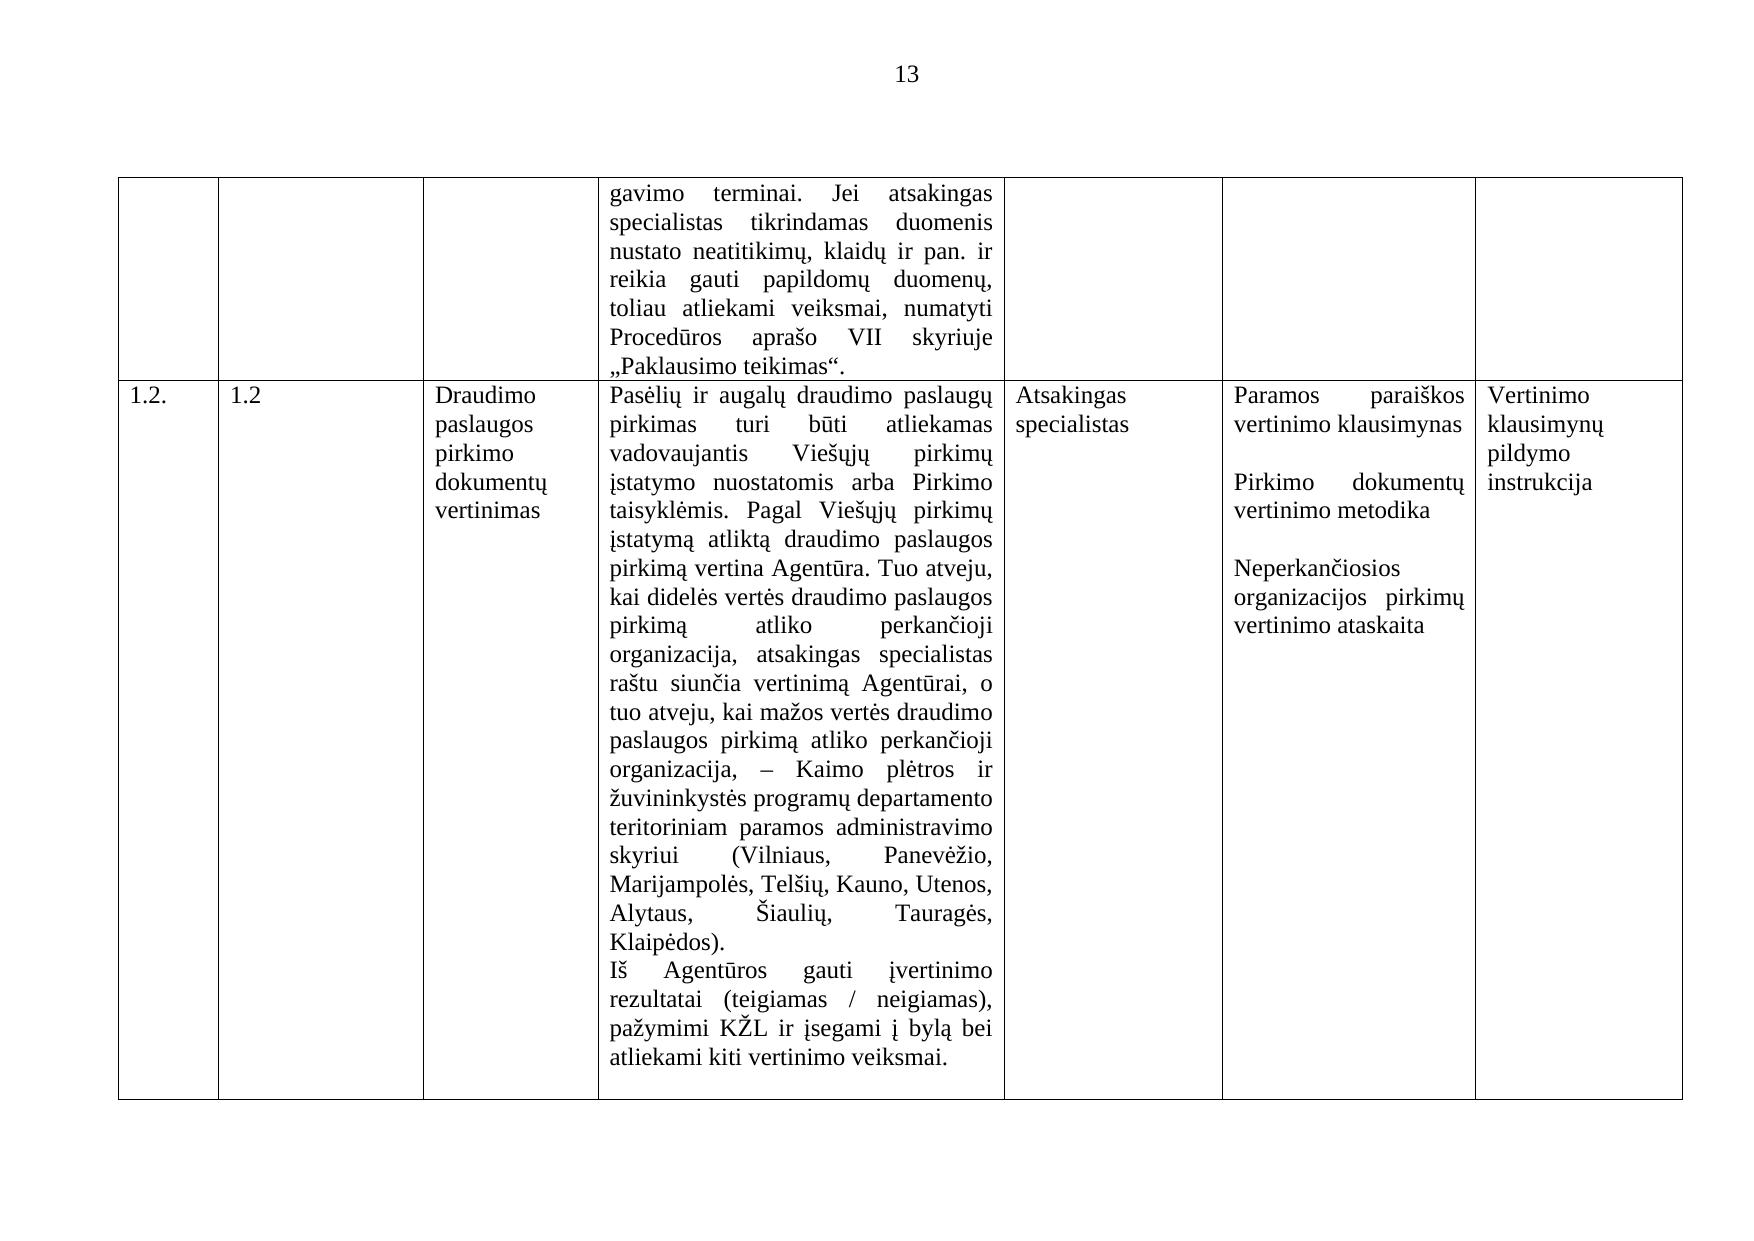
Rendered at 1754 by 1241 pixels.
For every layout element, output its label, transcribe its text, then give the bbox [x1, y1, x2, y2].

table_cell Paramos paraiškos vertinimo klausimynas Pirkimo dokumentų vertinimo metodika Neperkančiosios organizacijos pirkimų vertinimo ataskaita [1223, 381, 1475, 1099]
table_cell [119, 178, 218, 379]
table_cell gavimo terminai. Jei atsakingas specialistas tikrindamas duomenis nustato neatitikimų, klaidų ir pan. ir reikia gauti papildomų duomenų, toliau atliekami veiksmai, numatyti Procedūros aprašo VII skyriuje „Paklausimo teikimas“. [599, 178, 1004, 379]
table_cell Atsakingas specialistas [1005, 381, 1222, 1099]
table_cell 1.2 [219, 381, 423, 1099]
table_cell 1.2. [119, 381, 218, 1099]
table_cell Pasėlių ir augalų draudimo paslaugų pirkimas turi būti atliekamas vadovaujantis Viešųjų pirkimų įstatymo nuostatomis arba Pirkimo taisyklėmis. Pagal Viešųjų pirkimų įstatymą atliktą draudimo paslaugos pirkimą vertina Agentūra. Tuo atveju, kai didelės vertės draudimo paslaugos pirkimą atliko perkančioji organizacija, atsakingas specialistas raštu siunčia vertinimą Agentūrai, o tuo atveju, kai mažos vertės draudimo paslaugos pirkimą atliko perkančioji organizacija, – Kaimo plėtros ir žuvininkystės programų departamento teritoriniam paramos administravimo skyriui (Vilniaus, Panevėžio, Marijampolės, Telšių, Kauno, Utenos, Alytaus, Šiaulių, Tauragės, Klaipėdos). Iš Agentūros gauti įvertinimo rezultatai (teigiamas / neigiamas), pažymimi KŽL ir įsegami į bylą bei atliekami kiti vertinimo veiksmai. [599, 381, 1004, 1099]
table_cell [1476, 178, 1682, 379]
table_cell [219, 178, 423, 379]
table_cell [1223, 178, 1475, 379]
table_cell [1005, 178, 1222, 379]
table_cell Draudimo paslaugos pirkimo dokumentų vertinimas [424, 381, 598, 1099]
table_cell [424, 178, 598, 379]
table_cell Vertinimo klausimynų pildymo instrukcija [1476, 381, 1682, 1099]
